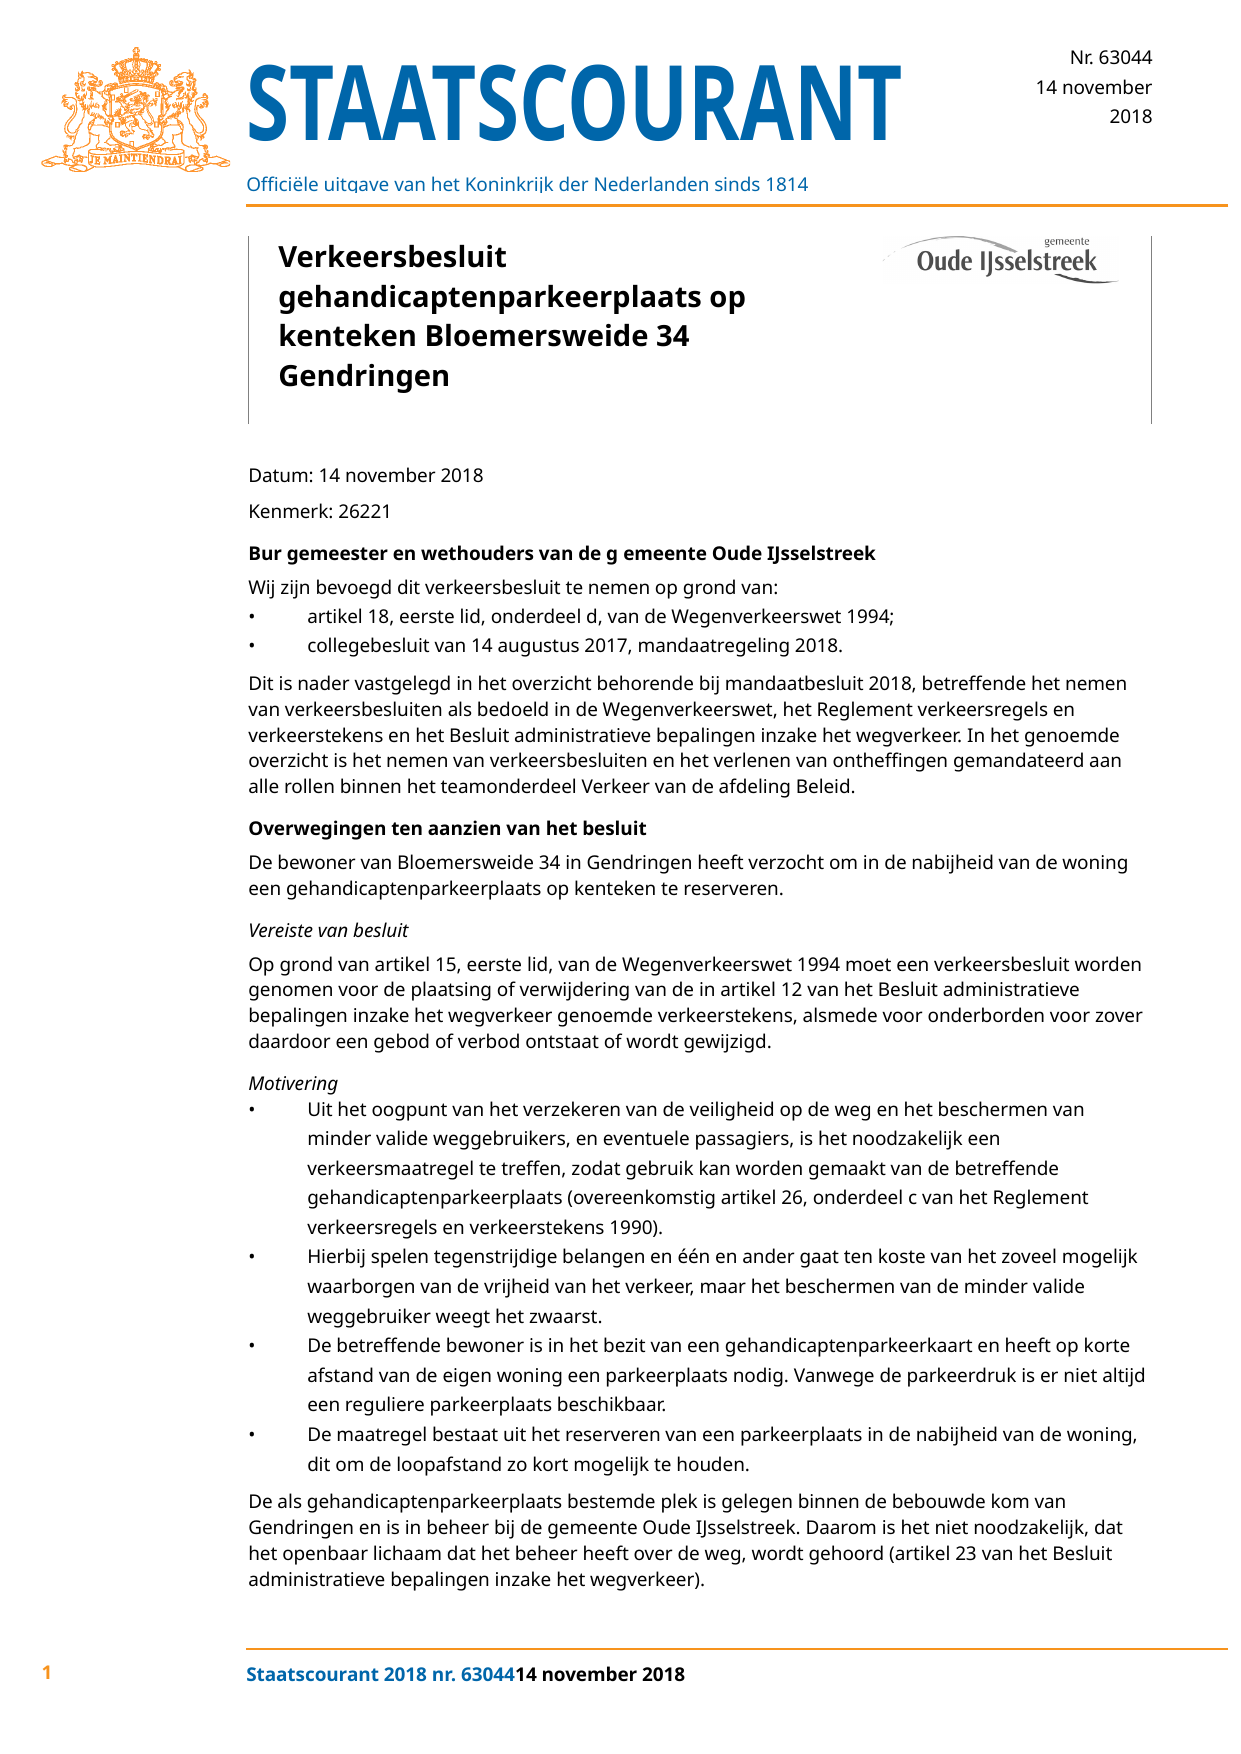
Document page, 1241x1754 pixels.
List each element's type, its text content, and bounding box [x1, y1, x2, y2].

list artikel 18, eerste lid, onderdeel d, van de Wegenverkeerswet 1994; [248, 603, 1152, 629]
picture [882, 236, 1119, 284]
table_header [850, 236, 1151, 424]
list De maatregel bestaat uit het reserveren van een parkeerplaats in de nabijheid van de woning, dit om de loopafstand zo kort mogelijk te houden. [248, 1421, 1152, 1476]
text Vereiste van besluit [248, 917, 1152, 943]
text Overwegingen ten aanzien van het besluit [248, 815, 1152, 841]
text Wij zijn bevoegd dit verkeersbesluit te nemen op grond van: [248, 574, 1152, 600]
list Hierbij spelen tegenstrijdige belangen en één en ander gaat ten koste van het zoveel mogelijk waarborgen van de vrijheid van het verkeer, maar het beschermen van de minder valide weggebruiker weegt het zwaarst. [248, 1244, 1152, 1328]
list collegebesluit van 14 augustus 2017, mandaatregeling 2018. [248, 632, 1152, 658]
text Motivering [248, 1070, 1152, 1096]
list De betreffende bewoner is in het bezit van een gehandicaptenparkeerkaart en heeft op korte afstand van de eigen woning een parkeerplaats nodig. Vanwege de parkeerdruk is er niet altijd een reguliere parkeerplaats beschikbaar. [248, 1332, 1152, 1417]
picture [41, 47, 231, 172]
text Bur gemeester en wethouders van de g emeente Oude IJsselstreek [248, 541, 1152, 566]
text Datum: 14 november 2018 [248, 462, 1152, 488]
table_header Verkeersbesluit gehandicaptenparkeerplaats op kenteken Bloemersweide 34 Gendringen [249, 236, 850, 424]
text De als gehandicaptenparkeerplaats bestemde plek is gelegen binnen de bebouwde kom van Gendringen en is in beheer bij de gemeente Oude IJsselstreek. Daarom is het niet noodzakelijk, dat het openbaar lichaam dat het beheer heeft over de weg, wordt gehoord (artikel 23 van het Besluit administratieve bepalingen inzake het wegverkeer). [248, 1489, 1152, 1592]
text Dit is nader vastgelegd in het overzicht behorende bij mandaatbesluit 2018, betreffende het nemen van verkeersbesluiten als bedoeld in de Wegenverkeerswet, het Reglement verkeersregels en verkeerstekens en het Besluit administratieve bepalingen inzake het wegverkeer. In het genoemde overzicht is het nemen van verkeersbesluiten en het verlenen van ontheffingen gemandateerd aan alle rollen binnen het teamonderdeel Verkeer van de afdeling Beleid. [248, 670, 1152, 799]
text Kenmerk: 26221 [248, 499, 1152, 524]
text Op grond van artikel 15, eerste lid, van de Wegenverkeerswet 1994 moet een verkeersbesluit worden genomen voor de plaatsing of verwijdering van de in artikel 12 van het Besluit administratieve bepalingen inzake het wegverkeer genoemde verkeerstekens, alsmede voor onderborden voor zover daardoor een gebod of verbod ontstaat of wordt gewijzigd. [248, 951, 1152, 1054]
list Uit het oogpunt van het verzekeren van de veiligheid op de weg en het beschermen van minder valide weggebruikers, en eventuele passagiers, is het noodzakelijk een verkeersmaatregel te treffen, zodat gebruik kan worden gemaakt van de betreffende gehandicaptenparkeerplaats (overeenkomstig artikel 26, onderdeel c van het Reglement verkeersregels en verkeerstekens 1990). [248, 1096, 1152, 1240]
text De bewoner van Bloemersweide 34 in Gendringen heeft verzocht om in de nabijheid van de woning een gehandicaptenparkeerplaats op kenteken te reserveren. [248, 849, 1152, 901]
